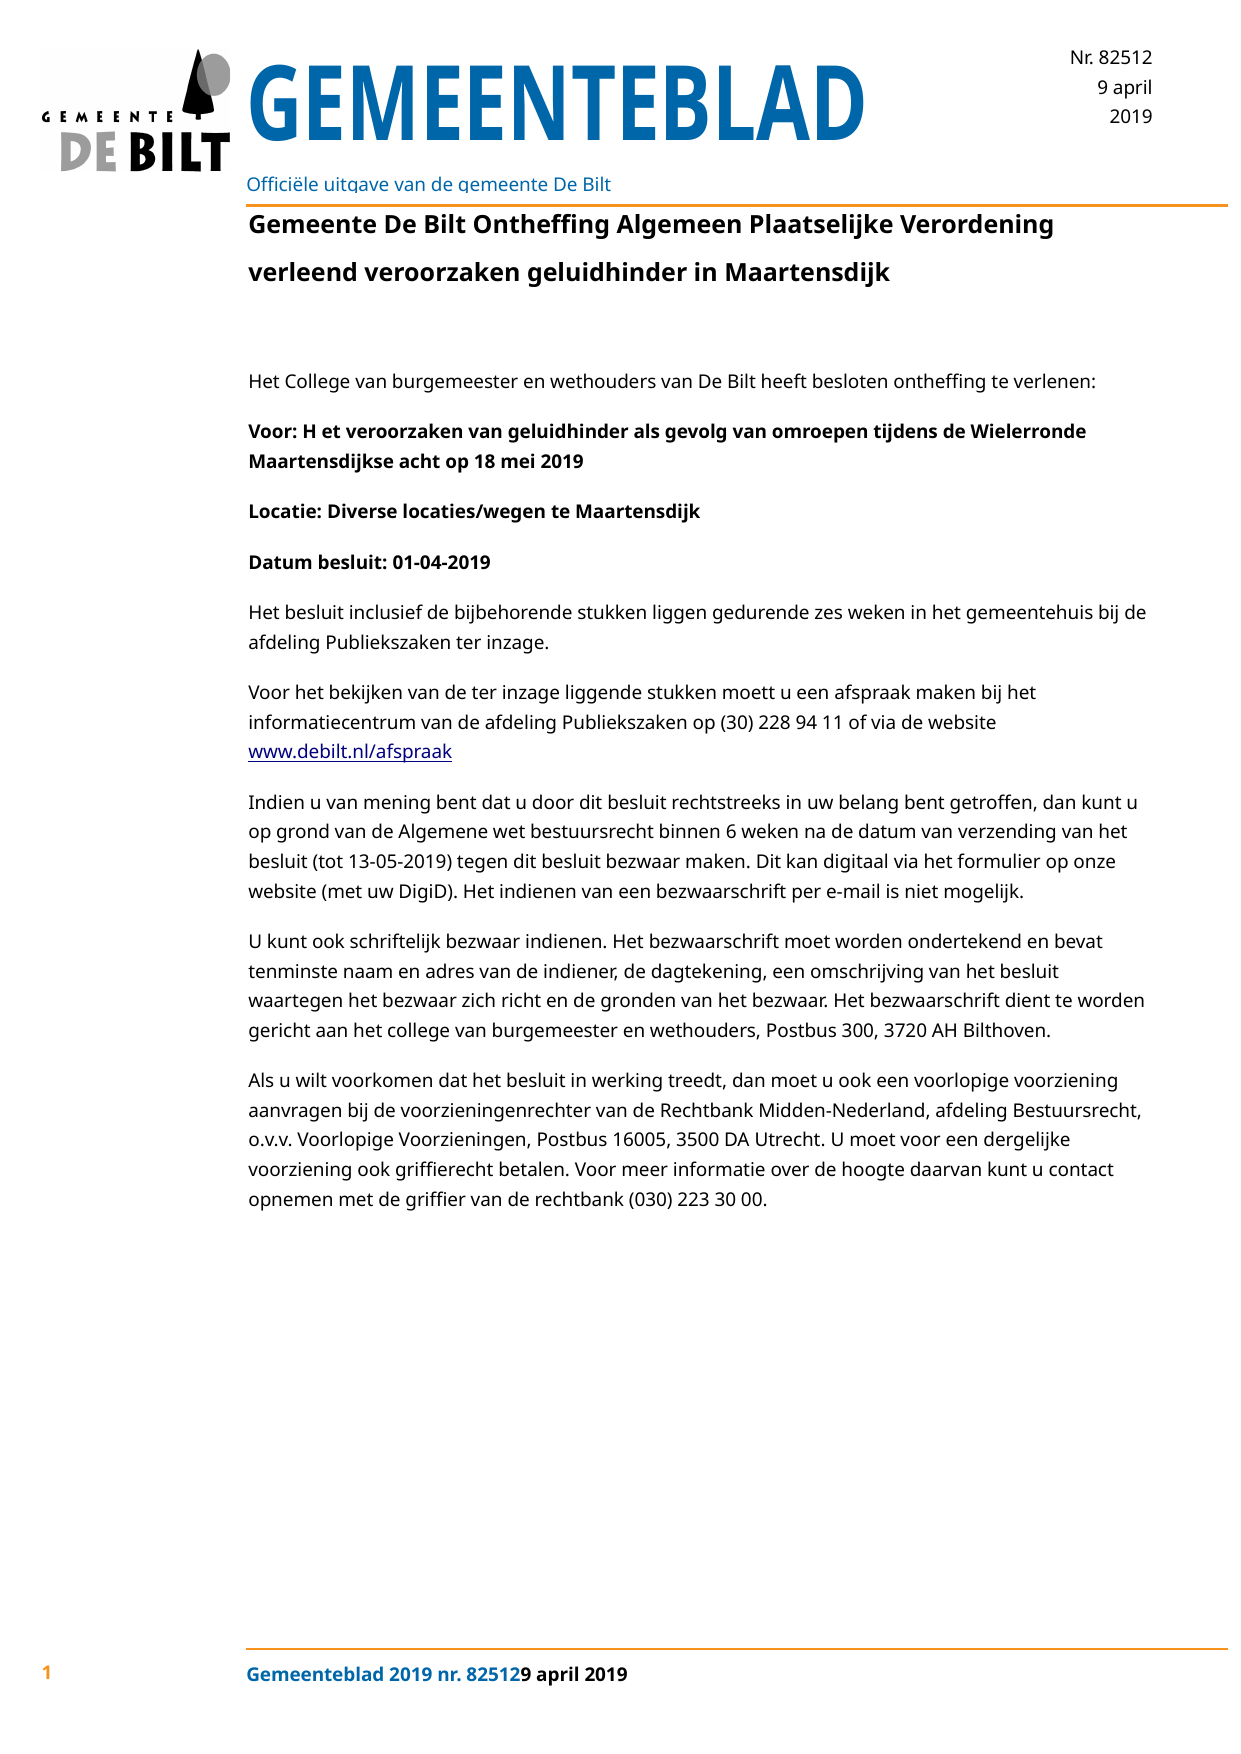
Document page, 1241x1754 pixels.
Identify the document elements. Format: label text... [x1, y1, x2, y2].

text Voor: H et veroorzaken van geluidhinder als gevolg van omroepen tijdens de Wielerronde Maartensdijkse acht op 18 mei 2019 [248, 419, 1152, 474]
text Locatie: Diverse locaties/wegen te Maartensdijk [248, 499, 1152, 524]
text U kunt ook schriftelijk bezwaar indienen. Het bezwaarschrift moet worden ondertekend en bevat tenminste naam en adres van de indiener, de dagtekening, een omschrijving van het besluit waartegen het bezwaar zich richt en de gronden van het bezwaar. Het bezwaarschrift dient te worden gericht aan het college van burgemeester en wethouders, Postbus 300, 3720 AH Bilthoven. [248, 928, 1152, 1043]
picture [41, 47, 231, 172]
text Het besluit inclusief de bijbehorende stukken liggen gedurende zes weken in het gemeentehuis bij de afdeling Publiekszaken ter inzage. [248, 599, 1152, 655]
text Datum besluit: 01-04-2019 [248, 549, 1152, 575]
text Voor het bekijken van de ter inzage liggende stukken moett u een afspraak maken bij het informatiecentrum van de afdeling Publiekszaken op (30) 228 94 11 of via de website www.debilt.nl/afspraak [248, 679, 1152, 764]
text Indien u van mening bent dat u door dit besluit rechtstreeks in uw belang bent getroffen, dan kunt u op grond van de Algemene wet bestuursrecht binnen 6 weken na de datum van verzending van het besluit (tot 13-05-2019) tegen dit besluit bezwaar maken. Dit kan digitaal via het formulier op onze website (met uw DigiD). Het indienen van een bezwaarschrift per e-mail is niet mogelijk. [248, 789, 1152, 904]
text Het College van burgemeester en wethouders van De Bilt heeft besloten ontheffing te verlenen: [248, 368, 1152, 394]
text Als u wilt voorkomen dat het besluit in werking treedt, dan moet u ook een voorlopige voorziening aanvragen bij de voorzieningenrechter van de Rechtbank Midden-Nederland, afdeling Bestuursrecht, o.v.v. Voorlopige Voorzieningen, Postbus 16005, 3500 DA Utrecht. U moet voor een dergelijke voorziening ook griffierecht betalen. Voor meer informatie over de hoogte daarvan kunt u contact opnemen met de griffier van de rechtbank (030) 223 30 00. [248, 1067, 1152, 1212]
text Gemeente De Bilt Ontheffing Algemeen Plaatselijke Verordening verleend veroorzaken geluidhinder in Maartensdijk [248, 207, 1152, 288]
